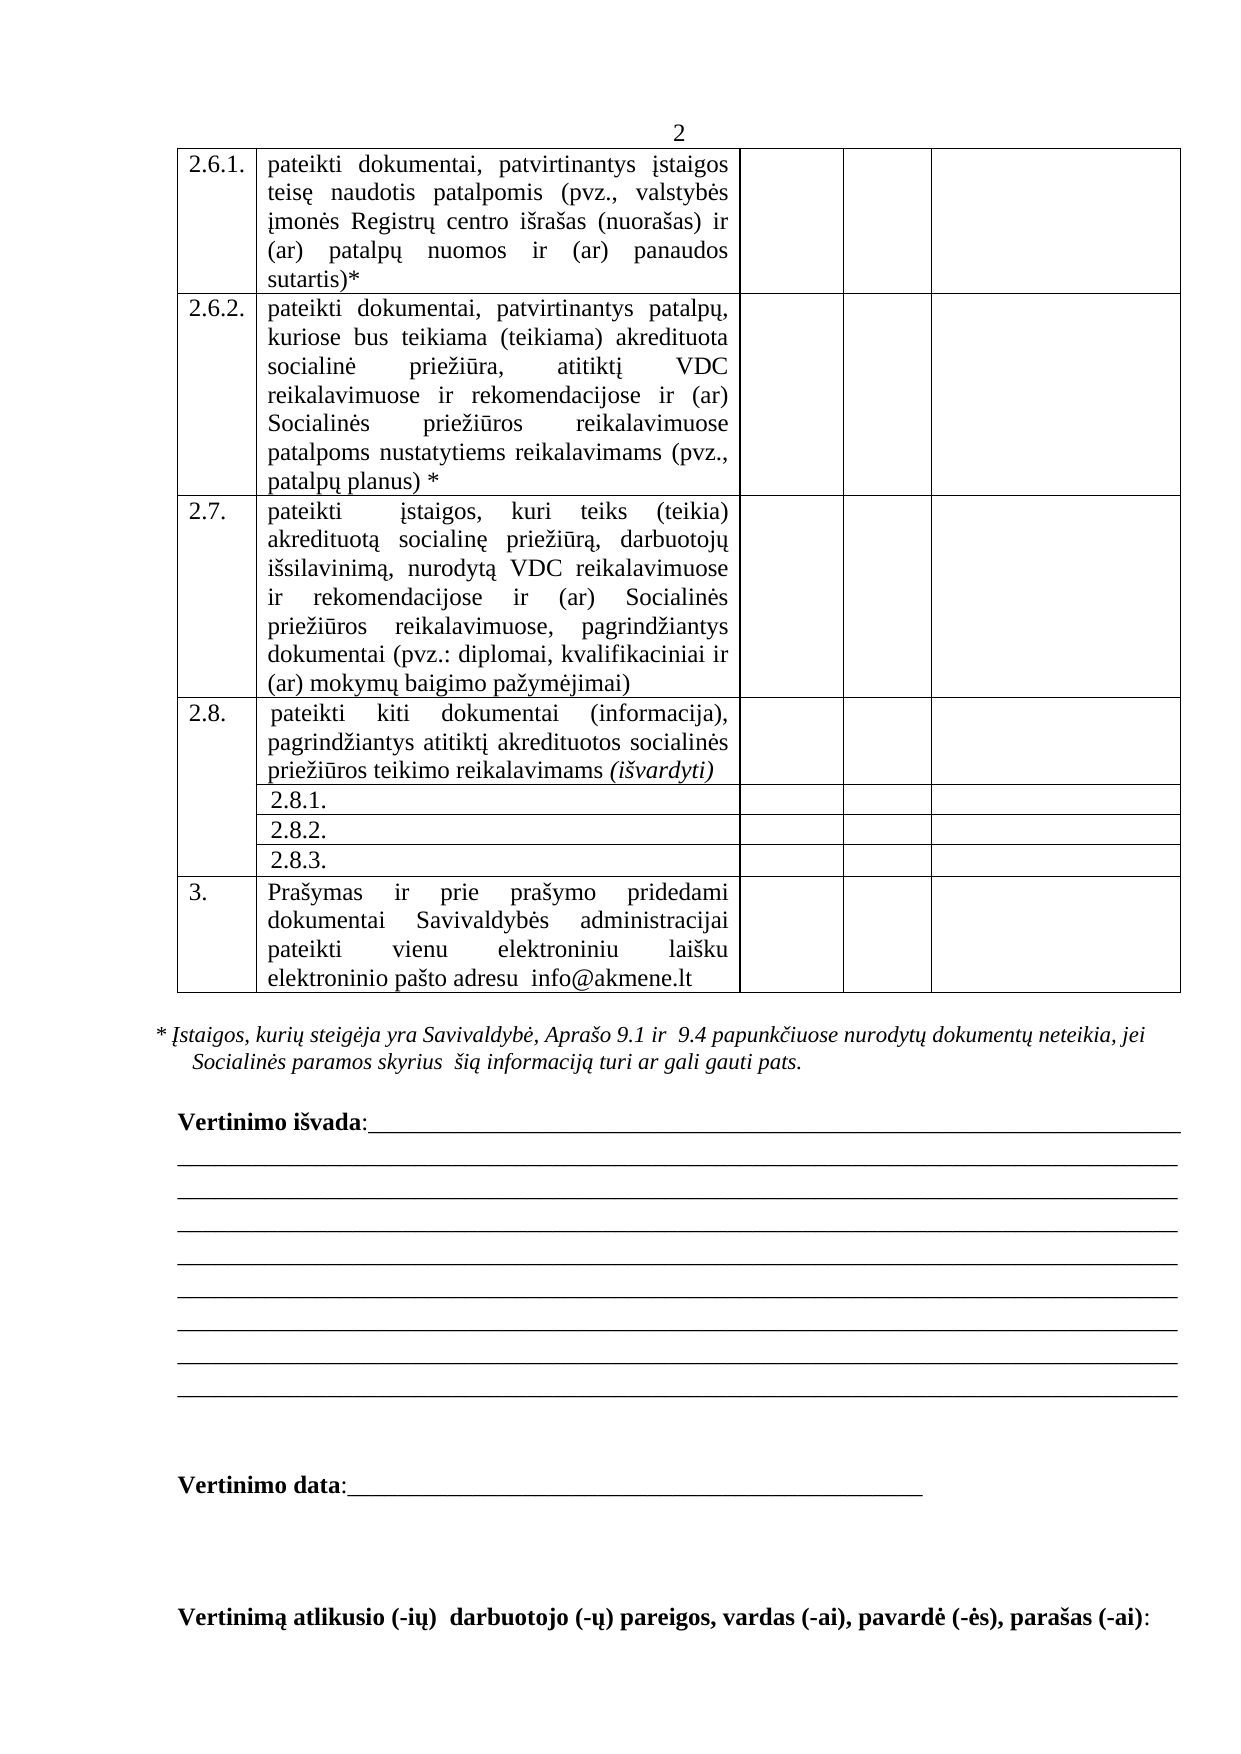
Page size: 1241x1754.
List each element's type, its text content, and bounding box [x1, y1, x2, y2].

table_cell [844, 877, 931, 992]
text Vertinimą atlikusio (-ių) darbuotojo (-ų) pareigos, vardas (-ai), pavardė (-ės), parašas (-ai): [177, 1602, 1181, 1631]
table_cell [844, 496, 931, 697]
table_cell [741, 877, 843, 992]
table_cell [932, 496, 1180, 697]
table_cell 2.8.2. [257, 815, 739, 844]
table_cell [741, 149, 843, 292]
table_cell 3. [178, 877, 256, 992]
text ________________________________________________________________________________ [177, 1239, 1181, 1268]
text ________________________________________________________________________________ [177, 1272, 1181, 1301]
table_cell 2.7. [178, 496, 256, 697]
table_cell [932, 845, 1180, 876]
text ________________________________________________________________________________ [177, 1140, 1181, 1169]
text ________________________________________________________________________________ [177, 1305, 1181, 1334]
text Vertinimo data:______________________________________________ [177, 1470, 1181, 1499]
table_cell pateikti įstaigos, kuri teiks (teikia) akredituotą socialinę priežiūrą, darbuotojų išsilavinimą, nurodytą VDC reikalavimuose ir rekomendacijose ir (ar) Socialinės priežiūros reikalavimuose, pagrindžiantys dokumentai (pvz.: diplomai, kvalifikaciniai ir (ar) mokymų baigimo pažymėjimai) [257, 496, 739, 697]
table_cell [741, 785, 843, 814]
text ________________________________________________________________________________ [177, 1206, 1181, 1235]
table_cell 2.6.1. [178, 149, 256, 292]
table_cell [932, 294, 1180, 495]
table_cell [741, 294, 843, 495]
text ________________________________________________________________________________ [177, 1173, 1181, 1202]
table_cell [932, 785, 1180, 814]
table_cell [741, 815, 843, 844]
table_cell [932, 877, 1180, 992]
table_cell 2.6.2. [178, 294, 256, 495]
table_cell [844, 698, 931, 784]
text Vertinimo išvada:_________________________________________________________________ [177, 1107, 1181, 1136]
table_cell pateikti dokumentai, patvirtinantys patalpų, kuriose bus teikiama (teikiama) akredituota socialinė priežiūra, atitiktį VDC reikalavimuose ir rekomendacijose ir (ar) Socialinės priežiūros reikalavimuose patalpoms nustatytiems reikalavimams (pvz., patalpų planus) * [257, 294, 739, 495]
table_cell [844, 785, 931, 814]
text ________________________________________________________________________________________________________________________________________________________________ [177, 1338, 1181, 1400]
table_cell [741, 845, 843, 876]
table_cell [844, 294, 931, 495]
table_cell [844, 845, 931, 876]
table_cell [932, 815, 1180, 844]
table_cell [844, 149, 931, 292]
table_cell [741, 496, 843, 697]
table_cell Prašymas ir prie prašymo pridedami dokumentai Savivaldybės administracijai pateikti vienu elektroniniu laišku elektroninio pašto adresu info@akmene.lt [257, 877, 739, 992]
table_cell pateikti kiti dokumentai (informacija), pagrindžiantys atitiktį akredituotos socialinės priežiūros teikimo reikalavimams (išvardyti) [257, 698, 739, 784]
text * Įstaigos, kurių steigėja yra Savivaldybė, Aprašo 9.1 ir 9.4 papunkčiuose nurodytų dokumentų neteikia, jei Socialinės paramos skyrius šią informaciją turi ar gali gauti pats. [154, 1021, 1181, 1074]
table_cell 2.8.3. [257, 845, 739, 876]
table_cell 2.8.1. [257, 785, 739, 814]
table_cell [844, 815, 931, 844]
table_cell pateikti dokumentai, patvirtinantys įstaigos teisę naudotis patalpomis (pvz., valstybės įmonės Registrų centro išrašas (nuorašas) ir (ar) patalpų nuomos ir (ar) panaudos sutartis)* [257, 149, 739, 292]
table_cell 2.8. [178, 698, 256, 876]
table_cell [741, 698, 843, 784]
table_cell [932, 698, 1180, 784]
table_cell [932, 149, 1180, 292]
